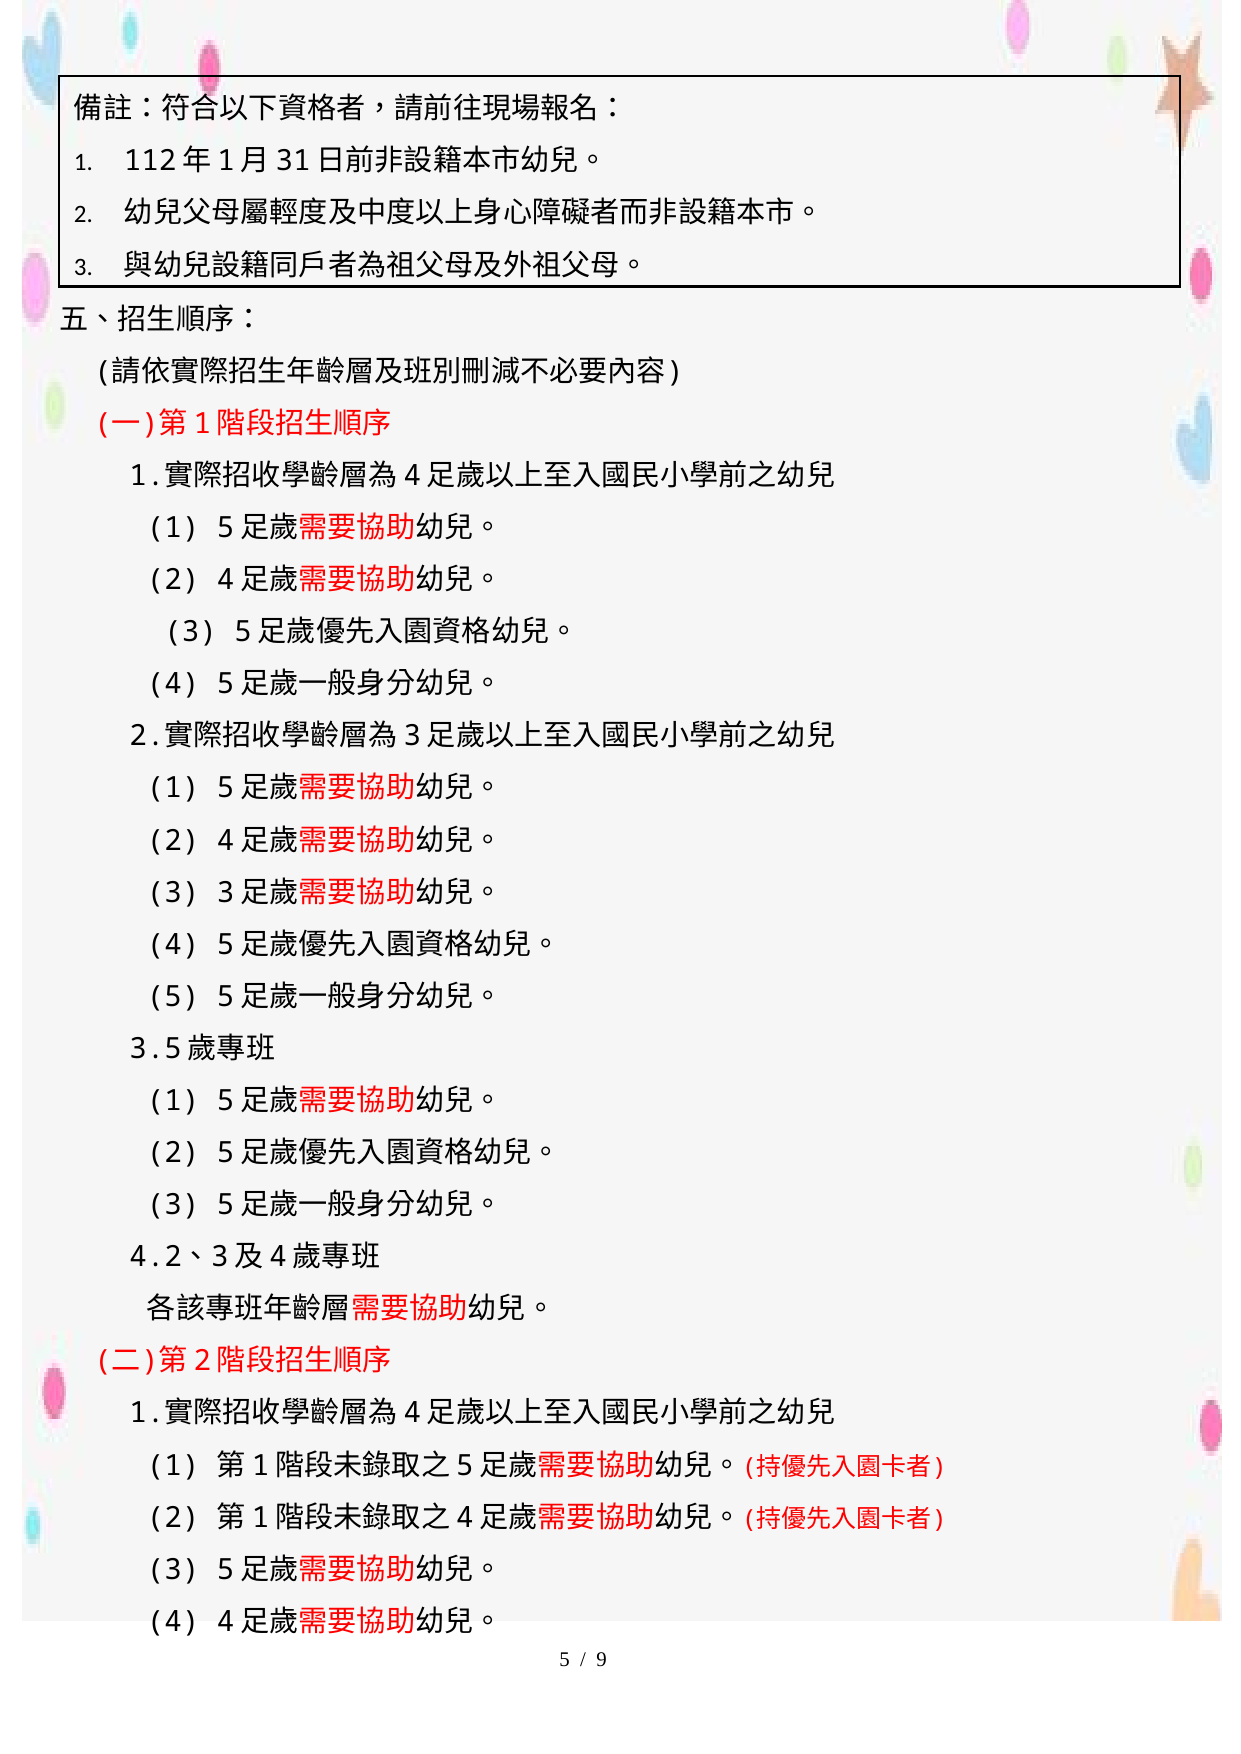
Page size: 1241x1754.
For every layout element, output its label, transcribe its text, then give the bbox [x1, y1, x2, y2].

text (4) 4足歲需要協助幼兒。 [147, 1621, 1181, 1642]
